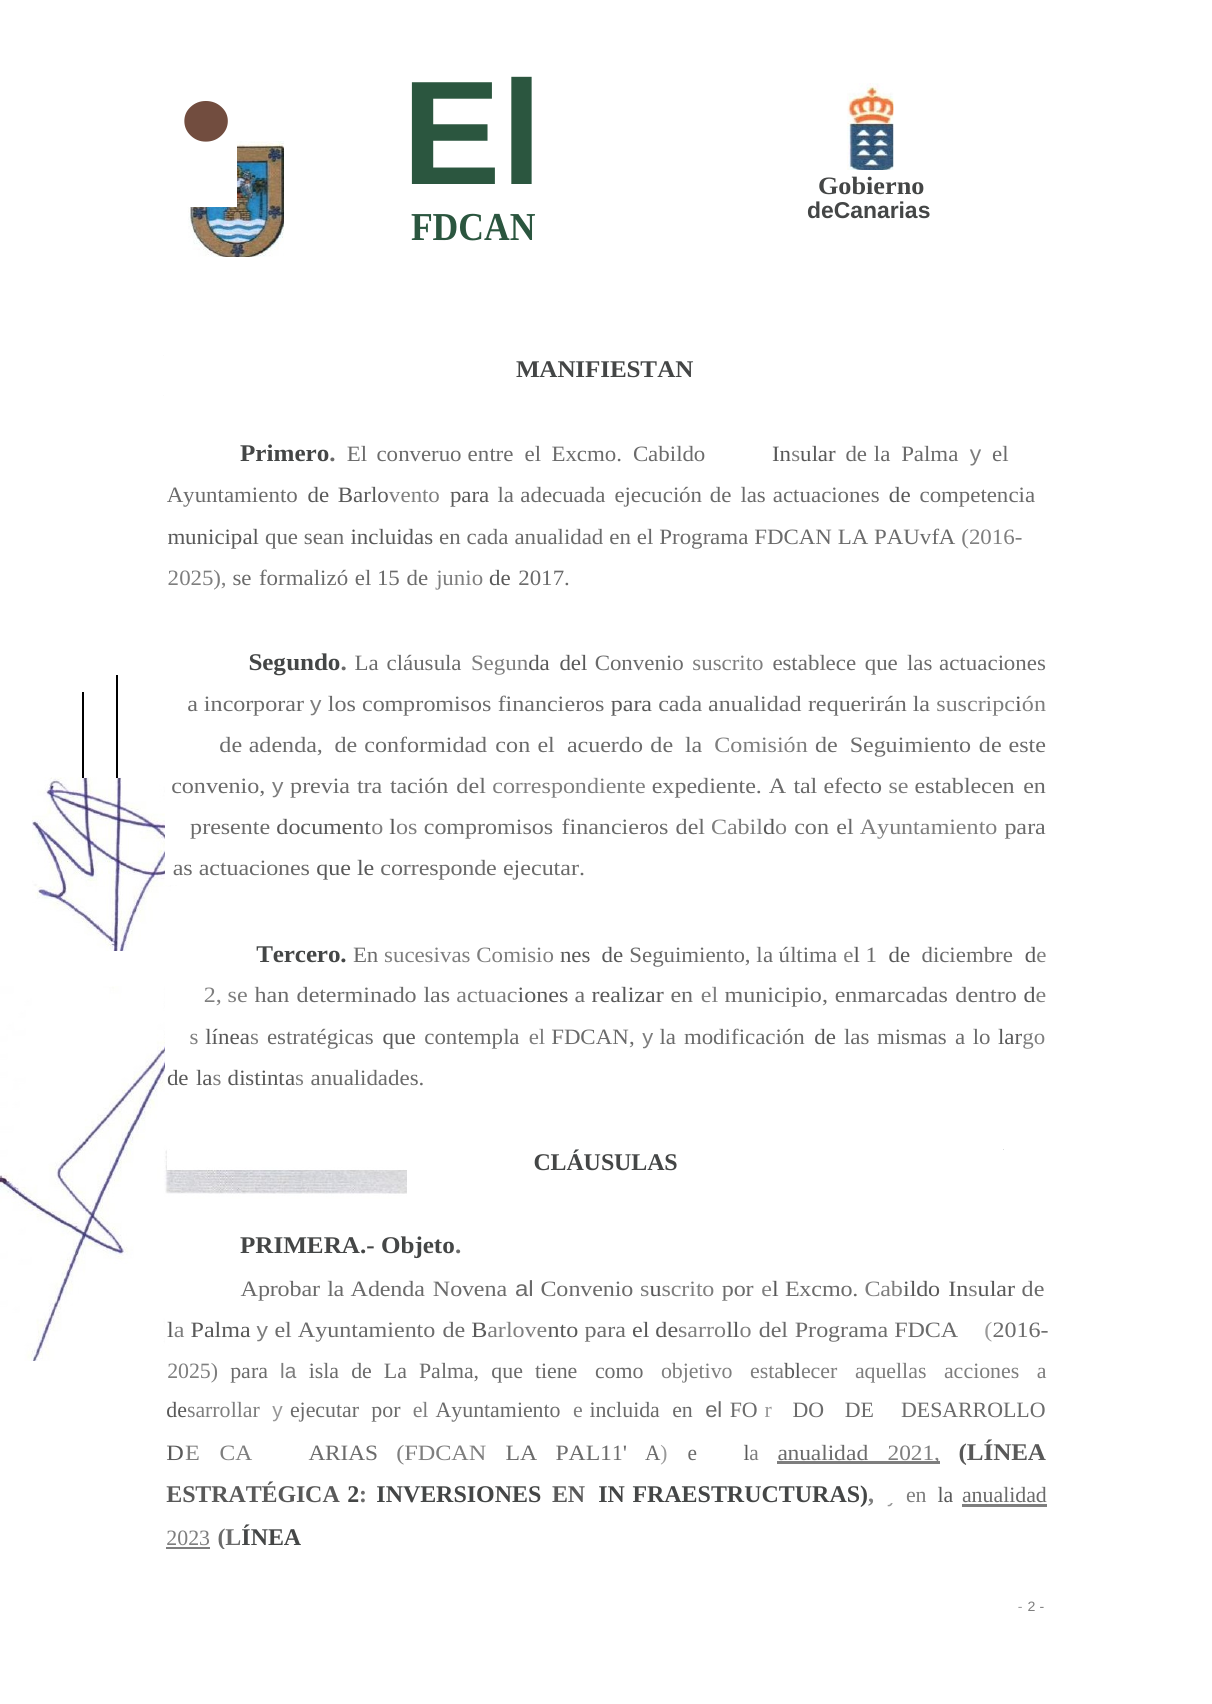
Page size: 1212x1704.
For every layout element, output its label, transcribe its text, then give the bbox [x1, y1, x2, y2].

text la Palma y el Ayuntamiento de Barlovento para el desarrollo del Programa FDCA [167, 1317, 959, 1342]
text FDCAN [411, 203, 539, 249]
text deCanarias [807, 199, 935, 223]
text PRIMERA.- Objeto. [240, 1231, 1046, 1258]
text Segundo. La cláusula Segunda del Convenio suscrito establece que las actuaciones a incorporar y los compromisos financieros para cada anualidad requerirán la suscripción de adenda, de conformidad con el acuerdo de la Comisión de Seguimiento de este convenio, y previa tra tación del correspondiente expediente. A tal efecto se establecen en presente documento los compromisos financieros del Cabildo con el Ayuntamiento para [167, 647, 1046, 839]
text de las distintas anualidades. [167, 1065, 1048, 1090]
text Insular de la Palma y el [772, 441, 1047, 466]
text Tercero. En sucesivas Comisio nes de Seguimiento, la última el 1 de diciembre de 2, se han determinado las actuaciones a realizar en el municipio, enmarcadas dentro de [202, 939, 1046, 1007]
text - 2 - [1018, 1598, 1046, 1614]
text CLÁUSULAS [533, 1148, 679, 1176]
text (2016- [984, 1317, 1050, 1342]
text El [402, 51, 548, 218]
text s líneas estratégicas que contempla el FDCAN, y la modificación de las mismas a lo largo [165, 1024, 1045, 1049]
text municipal que sean incluidas en cada anualidad en el Programa FDCAN LA PAUvfA (2016-2025), se formalizó el 15 de junio de 2017. [167, 509, 1044, 590]
text Ayuntamiento de Barlovento para la adecuada ejecución de las actuaciones de competencia [167, 482, 1046, 507]
text • [178, 35, 237, 205]
text Aprobar la Adenda Novena al Convenio suscrito por el Excmo. Cabildo Insular de [240, 1276, 1046, 1301]
text Gobierno [818, 173, 935, 199]
text MANIFIESTAN [516, 354, 695, 382]
text as actuaciones que le corresponde ejecutar. [173, 855, 1047, 880]
text 2025) para la isla de La Palma, que tiene como objetivo establecer aquellas acciones a desarrollar y ejecutar por el Ayuntamiento e incluida en el FO r DO DE DESARROLLO DE CA ARIAS (FDCAN LA PAL11' A) en la anualidad 2021, (LÍNEA ESTRATÉGICA 2: INVERSIONES EN IN FRAESTRUCTURAS), y en la anualidad 2023 (LÍNEA [166, 1358, 1047, 1549]
text Primero. El converuo entre el Excmo. Cabildo [240, 439, 757, 466]
